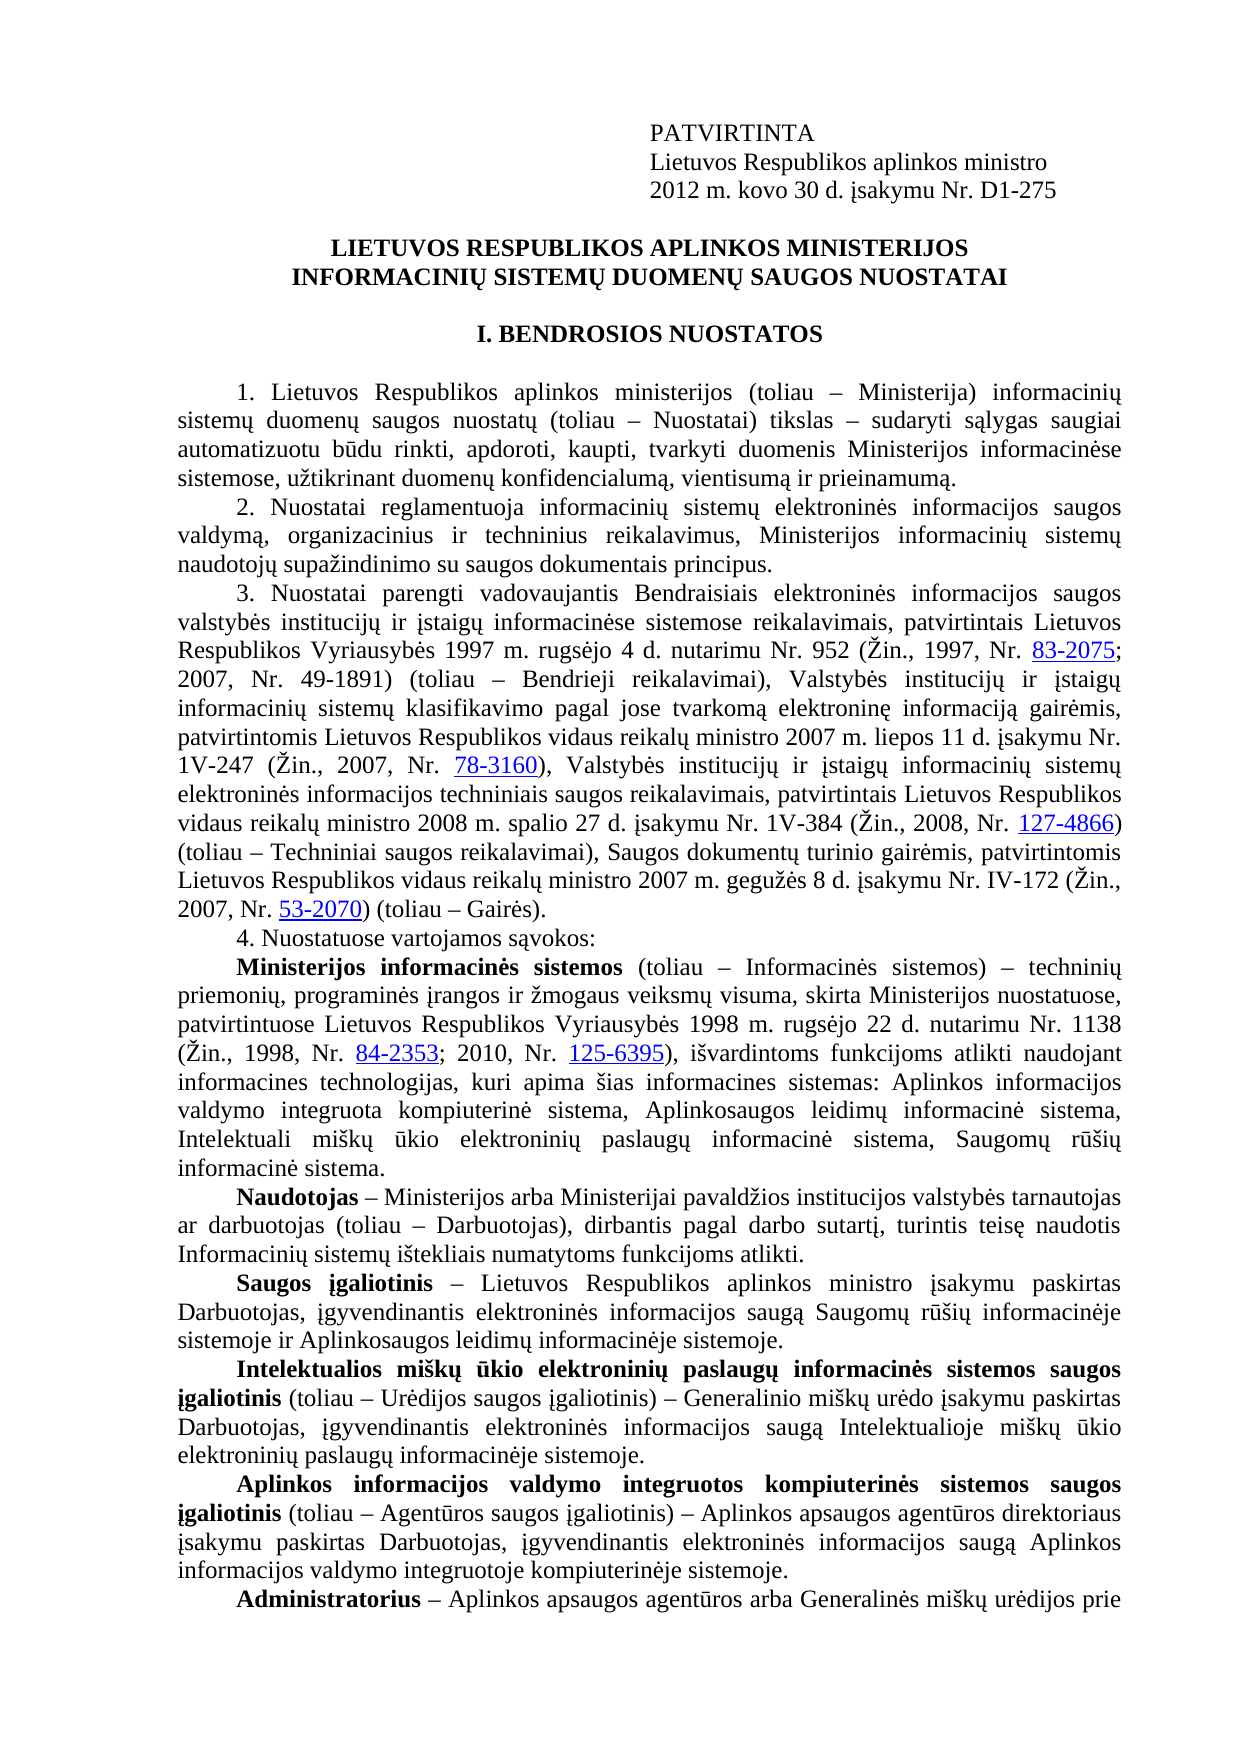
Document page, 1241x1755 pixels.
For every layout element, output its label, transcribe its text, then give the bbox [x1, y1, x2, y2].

text INFORMACINIŲ SISTEMŲ DUOMENŲ SAUGOS NUOSTATAI [177, 262, 1122, 291]
text Lietuvos Respublikos aplinkos ministro [649, 147, 1122, 176]
text 2012 m. kovo 30 d. įsakymu Nr. D1-275 [649, 176, 1122, 204]
text 1. Lietuvos Respublikos aplinkos ministerijos (toliau – Ministerija) informacinių sistemų duomenų saugos nuostatų (toliau – Nuostatai) tikslas – sudaryti sąlygas saugiai automatizuotu būdu rinkti, apdoroti, kaupti, tvarkyti duomenis Ministerijos informacinėse sistemose, užtikrinant duomenų konfidencialumą, vientisumą ir prieinamumą. [177, 377, 1122, 492]
text Intelektualios miškų ūkio elektroninių paslaugų informacinės sistemos saugos įgaliotinis (toliau – Urėdijos saugos įgaliotinis) – Generalinio miškų urėdo įsakymu paskirtas Darbuotojas, įgyvendinantis elektroninės informacijos saugą Intelektualioje miškų ūkio elektroninių paslaugų informacinėje sistemoje. [177, 1354, 1122, 1469]
text Aplinkos informacijos valdymo integruotos kompiuterinės sistemos saugos įgaliotinis (toliau – Agentūros saugos įgaliotinis) – Aplinkos apsaugos agentūros direktoriaus įsakymu paskirtas Darbuotojas, įgyvendinantis elektroninės informacijos saugą Aplinkos informacijos valdymo integruotoje kompiuterinėje sistemoje. [177, 1469, 1122, 1584]
text 2. Nuostatai reglamentuoja informacinių sistemų elektroninės informacijos saugos valdymą, organizacinius ir techninius reikalavimus, Ministerijos informacinių sistemų naudotojų supažindinimo su saugos dokumentais principus. [177, 492, 1122, 578]
text Saugos įgaliotinis – Lietuvos Respublikos aplinkos ministro įsakymu paskirtas Darbuotojas, įgyvendinantis elektroninės informacijos saugą Saugomų rūšių informacinėje sistemoje ir Aplinkosaugos leidimų informacinėje sistemoje. [177, 1268, 1122, 1354]
text I. BendroSIOS NUOSTATOS [177, 319, 1122, 348]
text Administratorius – Aplinkos apsaugos agentūros arba Generalinės miškų urėdijos prie [177, 1584, 1122, 1613]
text Ministerijos informacinės sistemos (toliau – Informacinės sistemos) – techninių priemonių, programinės įrangos ir žmogaus veiksmų visuma, skirta Ministerijos nuostatuose, patvirtintuose Lietuvos Respublikos Vyriausybės 1998 m. rugsėjo 22 d. nutarimu Nr. 1138 (Žin., 1998, Nr. 84-2353; 2010, Nr. 125-6395), išvardintoms funkcijoms atlikti naudojant informacines technologijas, kuri apima šias informacines sistemas: Aplinkos informacijos valdymo integruota kompiuterinė sistema, Aplinkosaugos leidimų informacinė sistema, Intelektuali miškų ūkio elektroninių paslaugų informacinė sistema, Saugomų rūšių informacinė sistema. [177, 952, 1122, 1182]
text 4. Nuostatuose vartojamos sąvokos: [177, 923, 1122, 952]
text PATVIRTINTA [649, 118, 1122, 147]
text LIETUVOS RESPUBLIKOS APLINKOS MINISTERIJOS [177, 233, 1122, 262]
text 3. Nuostatai parengti vadovaujantis Bendraisiais elektroninės informacijos saugos valstybės institucijų ir įstaigų informacinėse sistemose reikalavimais, patvirtintais Lietuvos Respublikos Vyriausybės 1997 m. rugsėjo 4 d. nutarimu Nr. 952 (Žin., 1997, Nr. 83-2075; 2007, Nr. 49-1891) (toliau – Bendrieji reikalavimai), Valstybės institucijų ir įstaigų informacinių sistemų klasifikavimo pagal jose tvarkomą elektroninę informaciją gairėmis, patvirtintomis Lietuvos Respublikos vidaus reikalų ministro 2007 m. liepos 11 d. įsakymu Nr. 1V-247 (Žin., 2007, Nr. 78-3160), Valstybės institucijų ir įstaigų informacinių sistemų elektroninės informacijos techniniais saugos reikalavimais, patvirtintais Lietuvos Respublikos vidaus reikalų ministro 2008 m. spalio 27 d. įsakymu Nr. 1V-384 (Žin., 2008, Nr. 127-4866) (toliau – Techniniai saugos reikalavimai), Saugos dokumentų turinio gairėmis, patvirtintomis Lietuvos Respublikos vidaus reikalų ministro 2007 m. gegužės 8 d. įsakymu Nr. IV-172 (Žin., 2007, Nr. 53-2070) (toliau – Gairės). [177, 578, 1122, 923]
text Naudotojas – Ministerijos arba Ministerijai pavaldžios institucijos valstybės tarnautojas ar darbuotojas (toliau – Darbuotojas), dirbantis pagal darbo sutartį, turintis teisę naudotis Informacinių sistemų ištekliais numatytoms funkcijoms atlikti. [177, 1182, 1122, 1268]
